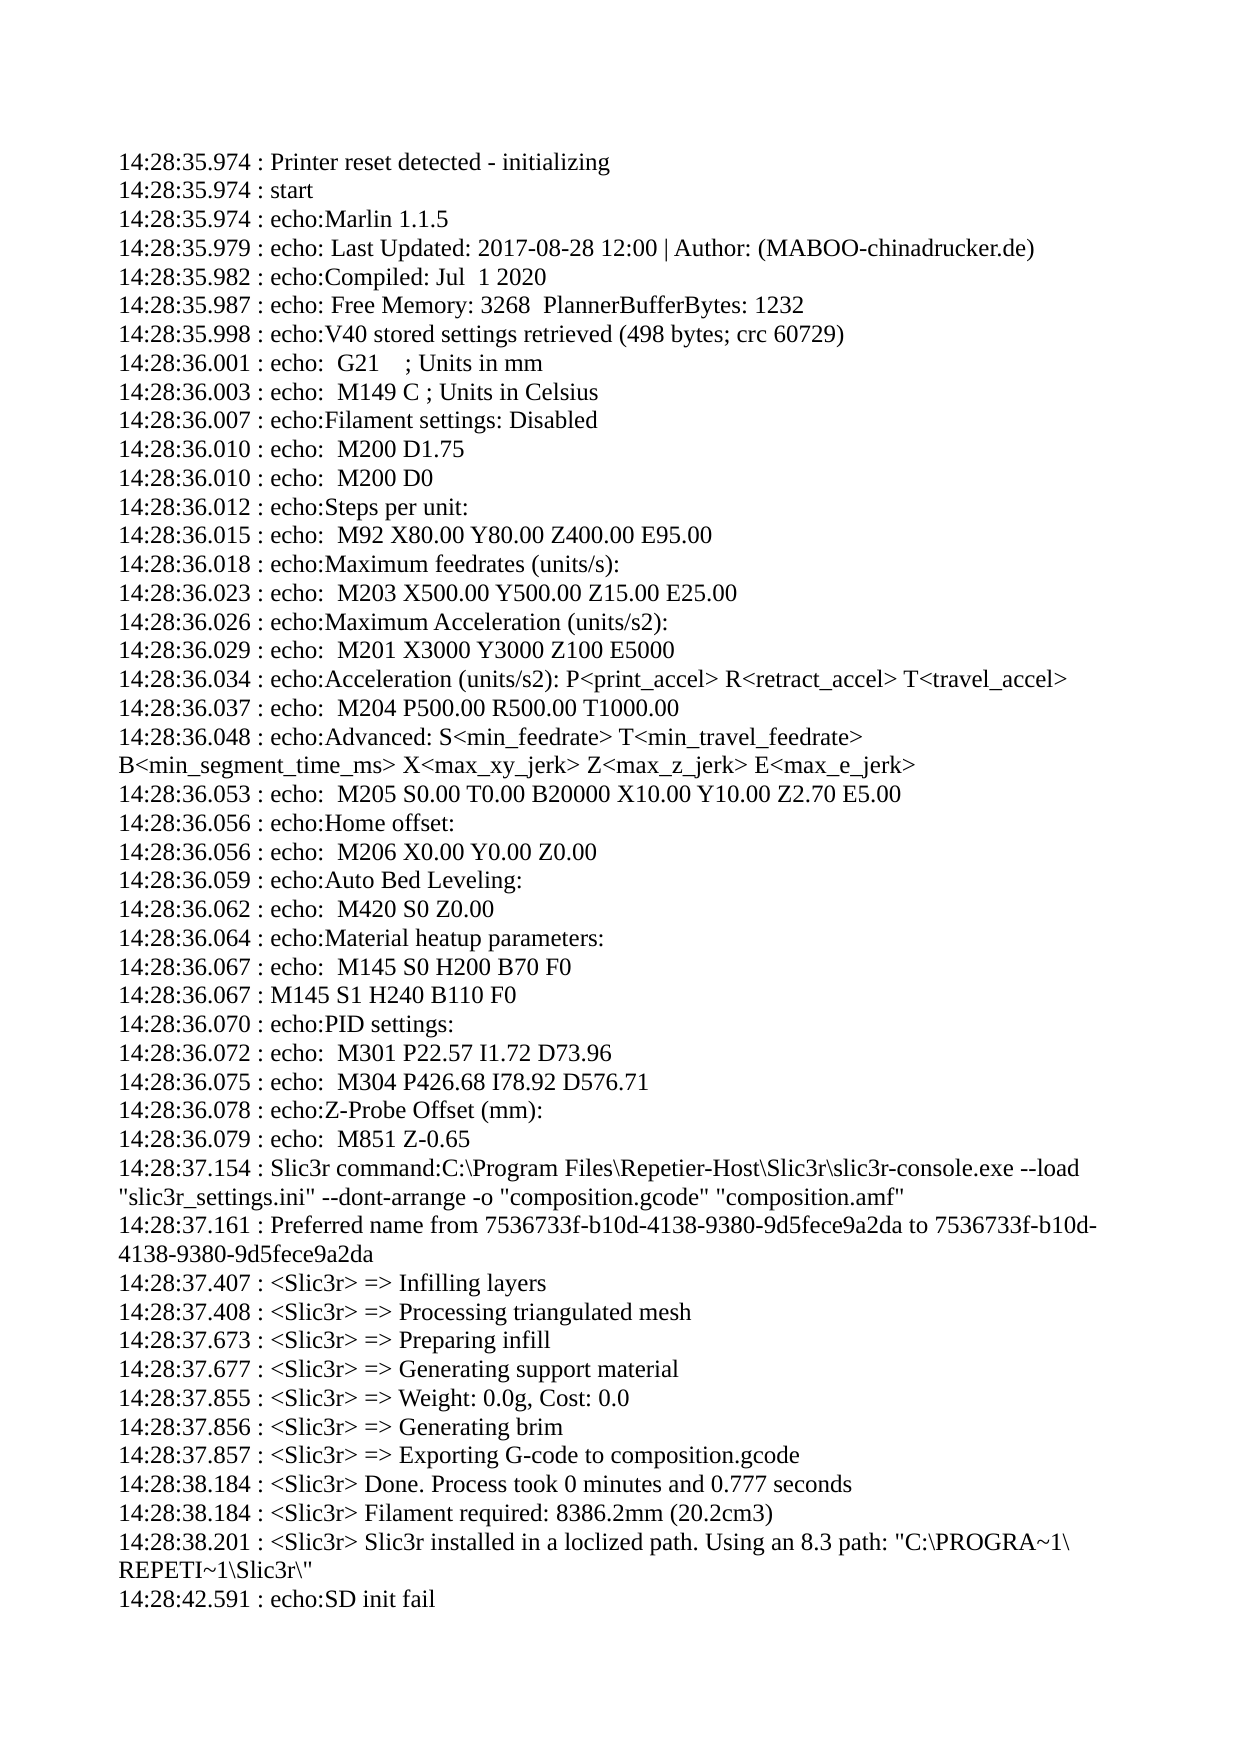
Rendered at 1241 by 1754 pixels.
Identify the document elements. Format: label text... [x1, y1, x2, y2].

text 14:28:38.184 : <Slic3r> Done. Process took 0 minutes and 0.777 seconds [118, 1469, 1122, 1498]
text 14:28:37.408 : <Slic3r> => Processing triangulated mesh [118, 1297, 1122, 1326]
text 14:28:37.856 : <Slic3r> => Generating brim [118, 1412, 1122, 1441]
text 14:28:36.026 : echo:Maximum Acceleration (units/s2): [118, 607, 1122, 636]
text 14:28:35.974 : start [118, 176, 1122, 204]
text 14:28:36.067 : echo: M145 S0 H200 B70 F0 [118, 952, 1122, 981]
text 14:28:36.064 : echo:Material heatup parameters: [118, 923, 1122, 952]
text 14:28:35.998 : echo:V40 stored settings retrieved (498 bytes; crc 60729) [118, 319, 1122, 348]
text 14:28:36.079 : echo: M851 Z-0.65 [118, 1124, 1122, 1153]
text 14:28:37.154 : Slic3r command:C:\Program Files\Repetier-Host\Slic3r\slic3r-console.exe --load "slic3r_settings.ini" --dont-arrange -o "composition.gcode" "composition.amf" [118, 1153, 1122, 1211]
text 14:28:36.003 : echo: M149 C ; Units in Celsius [118, 377, 1122, 406]
text 14:28:36.018 : echo:Maximum feedrates (units/s): [118, 549, 1122, 578]
text 14:28:38.184 : <Slic3r> Filament required: 8386.2mm (20.2cm3) [118, 1498, 1122, 1527]
text 14:28:42.591 : echo:SD init fail [118, 1584, 1122, 1613]
text 14:28:36.072 : echo: M301 P22.57 I1.72 D73.96 [118, 1038, 1122, 1067]
text 14:28:35.979 : echo: Last Updated: 2017-08-28 12:00 | Author: (MABOO-chinadrucker.de) [118, 233, 1122, 262]
text 14:28:36.070 : echo:PID settings: [118, 1009, 1122, 1038]
text 14:28:35.987 : echo: Free Memory: 3268 PlannerBufferBytes: 1232 [118, 291, 1122, 319]
text 14:28:36.078 : echo:Z-Probe Offset (mm): [118, 1096, 1122, 1124]
text 14:28:36.048 : echo:Advanced: S<min_feedrate> T<min_travel_feedrate> B<min_segment_time_ms> X<max_xy_jerk> Z<max_z_jerk> E<max_e_jerk> [118, 722, 1122, 779]
text 14:28:35.982 : echo:Compiled: Jul 1 2020 [118, 262, 1122, 291]
text 14:28:36.029 : echo: M201 X3000 Y3000 Z100 E5000 [118, 636, 1122, 664]
text 14:28:36.012 : echo:Steps per unit: [118, 492, 1122, 521]
text 14:28:36.010 : echo: M200 D1.75 [118, 434, 1122, 463]
text 14:28:36.037 : echo: M204 P500.00 R500.00 T1000.00 [118, 693, 1122, 722]
text 14:28:36.062 : echo: M420 S0 Z0.00 [118, 894, 1122, 923]
text 14:28:38.201 : <Slic3r> Slic3r installed in a loclized path. Using an 8.3 path: "C:\PROGRA~1\REPETI~1\Slic3r\" [118, 1527, 1122, 1584]
text 14:28:36.023 : echo: M203 X500.00 Y500.00 Z15.00 E25.00 [118, 578, 1122, 607]
text 14:28:37.855 : <Slic3r> => Weight: 0.0g, Cost: 0.0 [118, 1383, 1122, 1412]
text 14:28:36.056 : echo:Home offset: [118, 808, 1122, 837]
text 14:28:35.974 : Printer reset detected - initializing [118, 147, 1122, 176]
text 14:28:36.015 : echo: M92 X80.00 Y80.00 Z400.00 E95.00 [118, 521, 1122, 549]
text 14:28:37.161 : Preferred name from 7536733f-b10d-4138-9380-9d5fece9a2da to 7536733f-b10d-4138-9380-9d5fece9a2da [118, 1211, 1122, 1268]
text 14:28:36.075 : echo: M304 P426.68 I78.92 D576.71 [118, 1067, 1122, 1096]
text 14:28:35.974 : echo:Marlin 1.1.5 [118, 204, 1122, 233]
text 14:28:36.053 : echo: M205 S0.00 T0.00 B20000 X10.00 Y10.00 Z2.70 E5.00 [118, 779, 1122, 808]
text 14:28:37.857 : <Slic3r> => Exporting G-code to composition.gcode [118, 1441, 1122, 1469]
text 14:28:36.056 : echo: M206 X0.00 Y0.00 Z0.00 [118, 837, 1122, 866]
text 14:28:36.059 : echo:Auto Bed Leveling: [118, 866, 1122, 894]
text 14:28:36.067 : M145 S1 H240 B110 F0 [118, 981, 1122, 1009]
text 14:28:36.001 : echo: G21 ; Units in mm [118, 348, 1122, 377]
text 14:28:37.407 : <Slic3r> => Infilling layers [118, 1268, 1122, 1297]
text 14:28:37.677 : <Slic3r> => Generating support material [118, 1354, 1122, 1383]
text 14:28:36.007 : echo:Filament settings: Disabled [118, 406, 1122, 434]
text 14:28:36.034 : echo:Acceleration (units/s2): P<print_accel> R<retract_accel> T<travel_accel> [118, 664, 1122, 693]
text 14:28:36.010 : echo: M200 D0 [118, 463, 1122, 492]
text 14:28:37.673 : <Slic3r> => Preparing infill [118, 1326, 1122, 1354]
